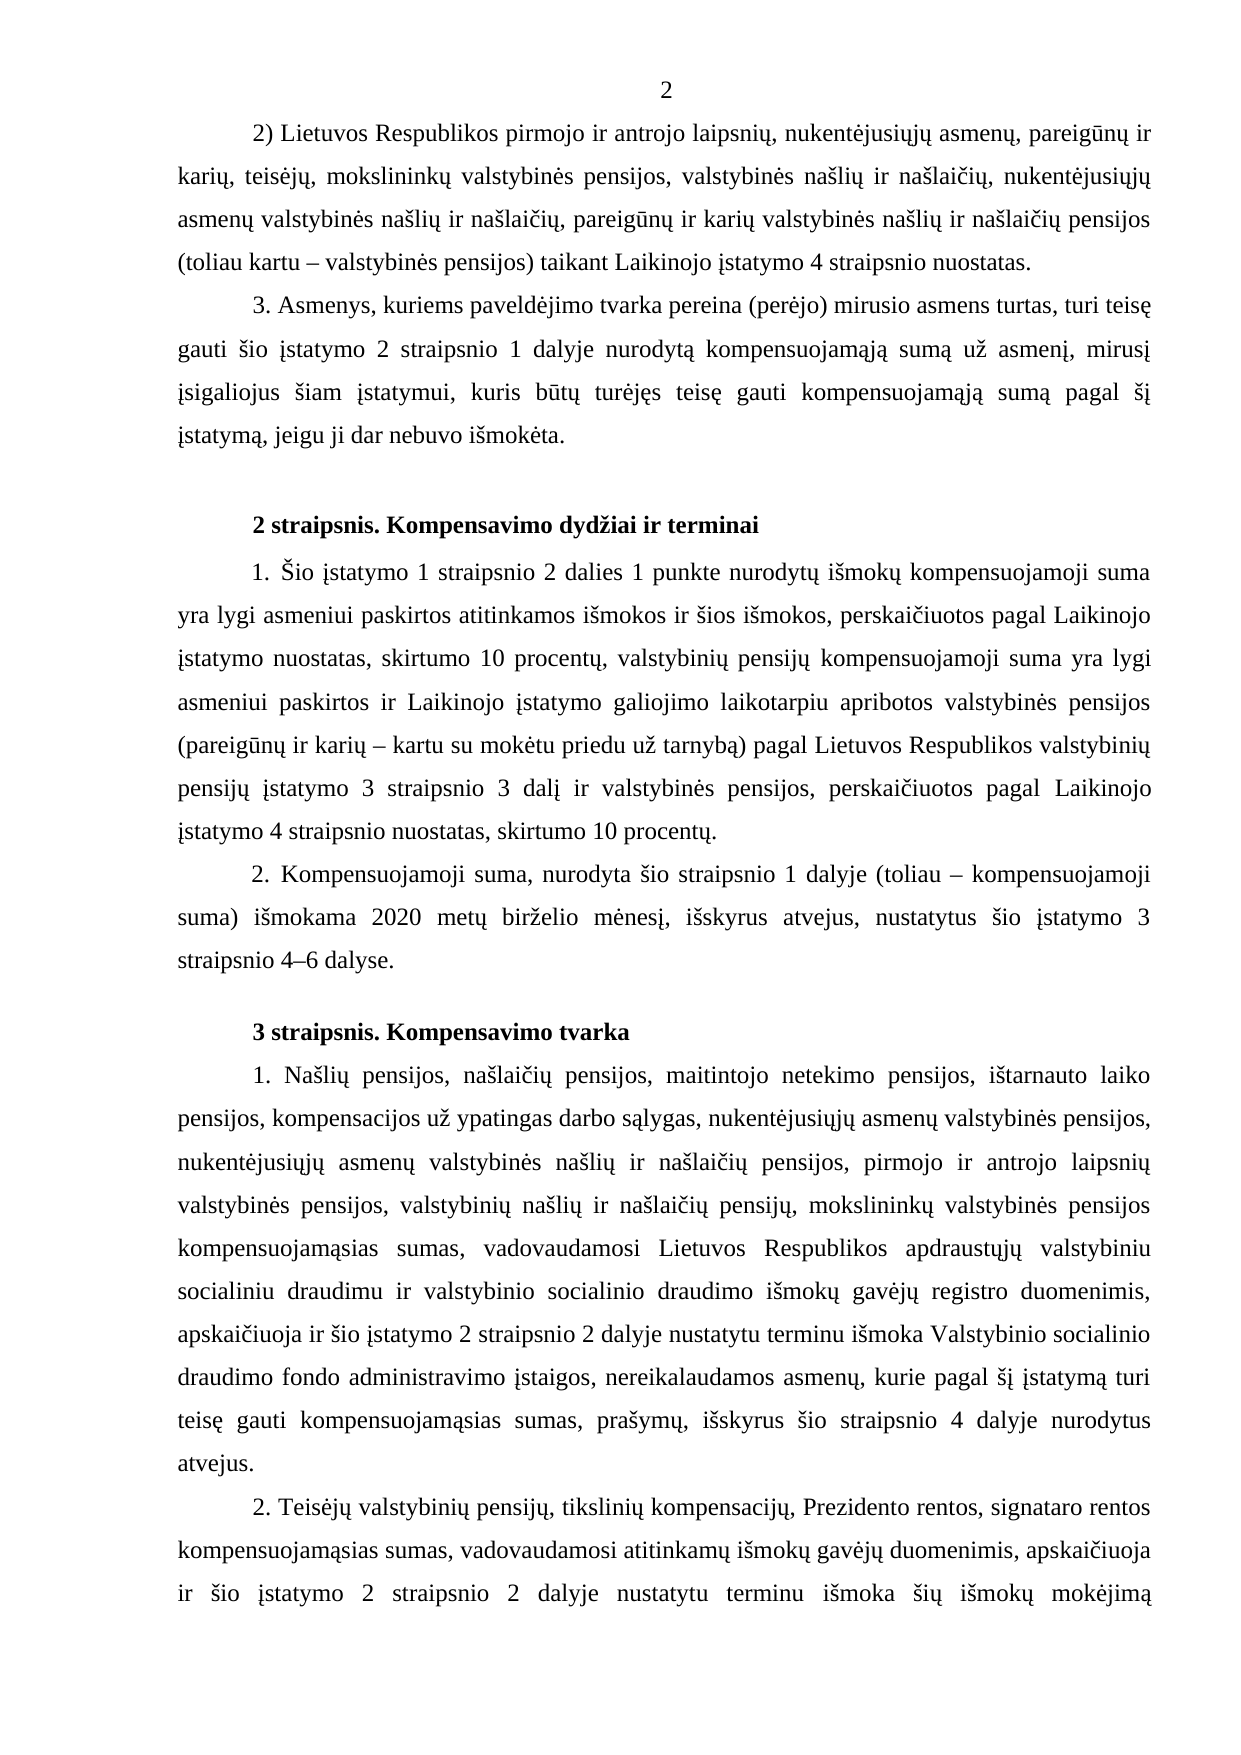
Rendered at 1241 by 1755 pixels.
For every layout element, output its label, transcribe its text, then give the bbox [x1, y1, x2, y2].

text 2. Kompensuojamoji suma, nurodyta šio straipsnio 1 dalyje (toliau – kompensuojamoji suma) išmokama 2020 metų birželio mėnesį, išskyrus atvejus, nustatytus šio įstatymo 3 straipsnio 4–6 dalyse. [177, 859, 1152, 974]
text 1. Našlių pensijos, našlaičių pensijos, maitintojo netekimo pensijos, ištarnauto laiko pensijos, kompensacijos už ypatingas darbo sąlygas, nukentėjusiųjų asmenų valstybinės pensijos, nukentėjusiųjų asmenų valstybinės našlių ir našlaičių pensijos, pirmojo ir antrojo laipsnių valstybinės pensijos, valstybinių našlių ir našlaičių pensijų, mokslininkų valstybinės pensijos kompensuojamąsias sumas, vadovaudamosi Lietuvos Respublikos apdraustųjų valstybiniu socialiniu draudimu ir valstybinio socialinio draudimo išmokų gavėjų registro duomenimis, apskaičiuoja ir šio įstatymo 2 straipsnio 2 dalyje nustatytu terminu išmoka Valstybinio socialinio draudimo fondo administravimo įstaigos, nereikalaudamos asmenų, kurie pagal šį įstatymą turi teisę gauti kompensuojamąsias sumas, prašymų, išskyrus šio straipsnio 4 dalyje nurodytus atvejus. [177, 1060, 1152, 1477]
text 2 straipsnis. Kompensavimo dydžiai ir terminai [177, 506, 1152, 540]
text 2. Teisėjų valstybinių pensijų, tikslinių kompensacijų, Prezidento rentos, signataro rentos kompensuojamąsias sumas, vadovaudamosi atitinkamų išmokų gavėjų duomenimis, apskaičiuoja ir šio įstatymo 2 straipsnio 2 dalyje nustatytu terminu išmoka šių išmokų mokėjimą [177, 1492, 1152, 1607]
text 3 straipsnis. Kompensavimo tvarka [177, 1017, 1152, 1046]
text 2) Lietuvos Respublikos pirmojo ir antrojo laipsnių, nukentėjusiųjų asmenų, pareigūnų ir karių, teisėjų, mokslininkų valstybinės pensijos, valstybinės našlių ir našlaičių, nukentėjusiųjų asmenų valstybinės našlių ir našlaičių, pareigūnų ir karių valstybinės našlių ir našlaičių pensijos (toliau kartu – valstybinės pensijos) taikant Laikinojo įstatymo 4 straipsnio nuostatas. [177, 118, 1152, 276]
text 3. Asmenys, kuriems paveldėjimo tvarka pereina (perėjo) mirusio asmens turtas, turi teisę gauti šio įstatymo 2 straipsnio 1 dalyje nurodytą kompensuojamąją sumą už asmenį, mirusį įsigaliojus šiam įstatymui, kuris būtų turėjęs teisę gauti kompensuojamąją sumą pagal šį įstatymą, jeigu ji dar nebuvo išmokėta. [177, 291, 1152, 449]
text 1. Šio įstatymo 1 straipsnio 2 dalies 1 punkte nurodytų išmokų kompensuojamoji suma yra lygi asmeniui paskirtos atitinkamos išmokos ir šios išmokos, perskaičiuotos pagal Laikinojo įstatymo nuostatas, skirtumo 10 procentų, valstybinių pensijų kompensuojamoji suma yra lygi asmeniui paskirtos ir Laikinojo įstatymo galiojimo laikotarpiu apribotos valstybinės pensijos (pareigūnų ir karių – kartu su mokėtu priedu už tarnybą) pagal Lietuvos Respublikos valstybinių pensijų įstatymo 3 straipsnio 3 dalį ir valstybinės pensijos, perskaičiuotos pagal Laikinojo įstatymo 4 straipsnio nuostatas, skirtumo 10 procentų. [177, 557, 1152, 845]
